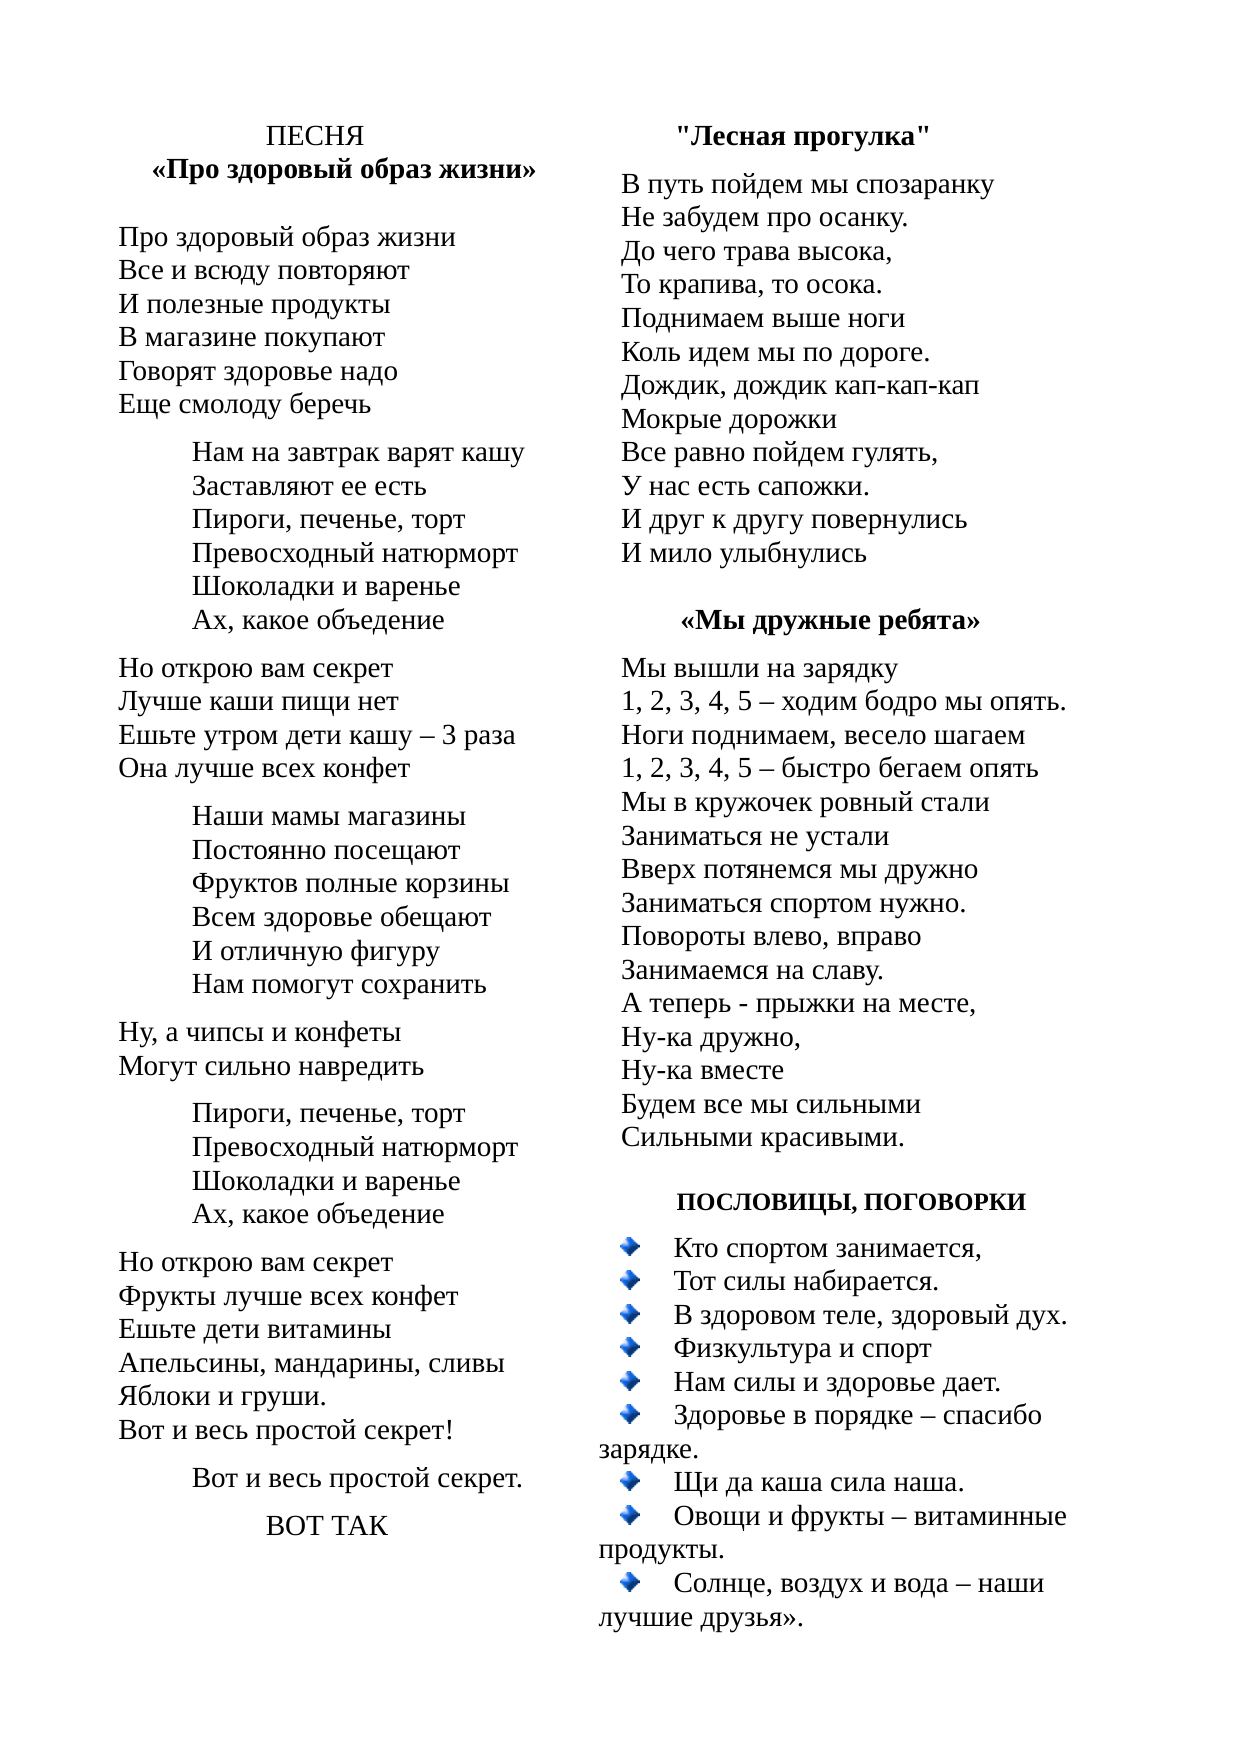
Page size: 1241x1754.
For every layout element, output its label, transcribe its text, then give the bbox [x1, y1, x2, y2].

text Все и всюду повторяют [118, 252, 570, 286]
picture [620, 1337, 640, 1357]
text Нам помогут сохранить [118, 966, 570, 1000]
text У нас есть сапожки. [621, 468, 1122, 501]
picture [620, 1270, 640, 1290]
text Мы вышли на зарядку [621, 650, 1122, 683]
text Фрукты лучше всех конфет [118, 1278, 570, 1311]
text Поднимаем выше ноги [621, 300, 1122, 334]
list Нам силы и здоровье дает. [598, 1364, 1122, 1397]
text Повороты влево, вправо [621, 918, 1122, 952]
text 1, 2, 3, 4, 5 – быстро бегаем опять [621, 751, 1122, 784]
text «Про здоровый образ жизни» [118, 152, 570, 185]
text В путь пойдем мы спозаранку [621, 166, 1122, 199]
text Наши мамы магазины [118, 798, 570, 832]
text Всем здоровье обещают [118, 899, 570, 933]
text Пироги, печенье, торт [118, 501, 570, 535]
text То крапива, то осока. [621, 267, 1122, 300]
text Лучше каши пищи нет [118, 683, 570, 717]
text Ноги поднимаем, весело шагаем [621, 717, 1122, 751]
text Могут сильно навредить [118, 1048, 570, 1081]
text "Лесная прогулка" [621, 118, 1122, 152]
text Апельсины, мандарины, сливы [118, 1345, 570, 1378]
text Заниматься не устали [621, 818, 1122, 851]
text Нам на завтрак варят кашу [118, 434, 570, 468]
text Заниматься спортом нужно. [621, 885, 1122, 918]
text Коль идем мы по дороге. [621, 334, 1122, 367]
text Не забудем про осанку. [621, 199, 1122, 233]
text Но открою вам секрет [118, 1244, 570, 1278]
text Фруктов полные корзины [118, 866, 570, 899]
text ПЕСНЯ [192, 118, 570, 152]
text И мило улыбнулись [621, 535, 1122, 568]
text Занимаемся на славу. [621, 952, 1122, 985]
picture [620, 1304, 640, 1324]
text Про здоровый образ жизни [118, 219, 570, 252]
picture [620, 1572, 640, 1592]
text И отличную фигуру [118, 933, 570, 966]
text Ну-ка дружно, [621, 1019, 1122, 1052]
text Вверх потянемся мы дружно [621, 851, 1122, 885]
text Постоянно посещают [118, 832, 570, 866]
text Она лучше всех конфет [118, 751, 570, 784]
text И друг к другу повернулись [621, 501, 1122, 535]
text 1, 2, 3, 4, 5 – ходим бодро мы опять. [621, 683, 1122, 717]
text Еще смолоду беречь [118, 386, 570, 420]
text Яблоки и груши. [118, 1378, 570, 1412]
list Овощи и фрукты – витаминные продукты. [598, 1498, 1122, 1565]
text Ах, какое объедение [118, 1196, 570, 1230]
text Заставляют ее есть [118, 468, 570, 501]
text Вот и весь простой секрет! [118, 1412, 570, 1445]
text Мы в кружочек ровный стали [621, 784, 1122, 818]
text Ешьте утром дети кашу – 3 раза [118, 717, 570, 751]
picture [620, 1404, 640, 1424]
text Шоколадки и варенье [118, 568, 570, 602]
text Сильными красивыми. [621, 1119, 1122, 1153]
text Ну, а чипсы и конфеты [118, 1014, 570, 1048]
text Дождик, дождик кап-кап-кап [621, 367, 1122, 401]
text «Мы дружные ребята» [621, 602, 1122, 636]
text Превосходный натюрморт [118, 1129, 570, 1163]
list Здоровье в порядке – спасибо зарядке. [598, 1397, 1122, 1464]
text Будем все мы сильными [621, 1086, 1122, 1119]
text Но открою вам секрет [118, 650, 570, 683]
text Мокрые дорожки [621, 401, 1122, 434]
text А теперь - прыжки на месте, [621, 985, 1122, 1019]
list В здоровом теле, здоровый дух. [598, 1297, 1122, 1330]
text И полезные продукты [118, 286, 570, 319]
text Превосходный натюрморт [118, 535, 570, 568]
text Ах, какое объедение [118, 602, 570, 636]
picture [620, 1471, 640, 1491]
picture [620, 1371, 640, 1391]
list Солнце, воздух и вода – наши лучшие друзья». [598, 1565, 1122, 1632]
text В магазине покупают [118, 319, 570, 353]
text Ну-ка вместе [621, 1052, 1122, 1086]
text Пироги, печенье, торт [118, 1096, 570, 1129]
list Щи да каша сила наша. [598, 1464, 1122, 1498]
text Говорят здоровье надо [118, 353, 570, 386]
text Ешьте дети витамины [118, 1311, 570, 1345]
text ПОСЛОВИЦЫ, ПОГОВОРКИ [596, 1187, 1122, 1215]
picture [620, 1505, 640, 1525]
picture [620, 1237, 640, 1256]
text ВОТ ТАК [192, 1508, 570, 1541]
list Физкультура и спорт [598, 1330, 1122, 1364]
text Вот и весь простой секрет. [118, 1460, 570, 1493]
text Все равно пойдем гулять, [621, 434, 1122, 468]
list Кто спортом занимается, [598, 1230, 1122, 1263]
text Шоколадки и варенье [118, 1163, 570, 1196]
text До чего трава высока, [621, 233, 1122, 267]
list Тот силы набирается. [598, 1263, 1122, 1297]
